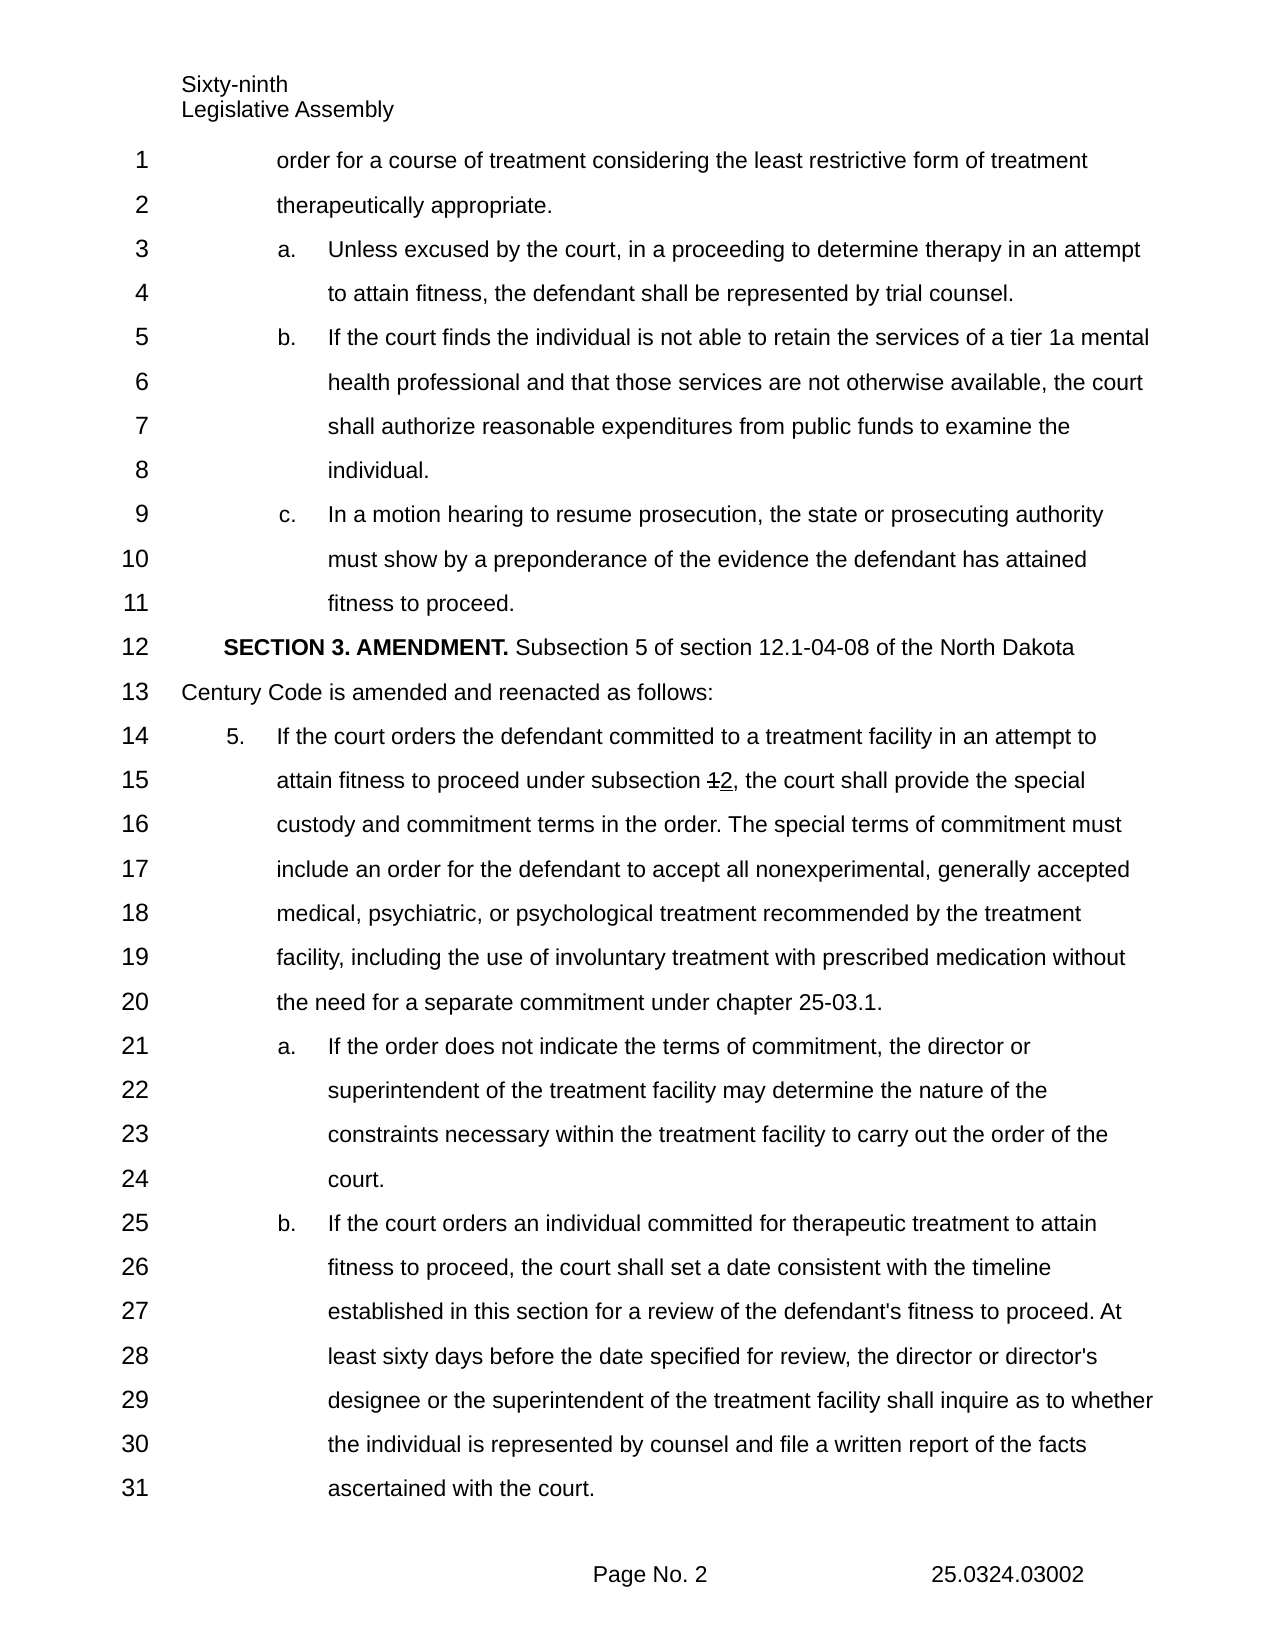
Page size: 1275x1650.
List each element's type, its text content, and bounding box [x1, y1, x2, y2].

text a. Unless excused by the court, in a proceeding to determine therapy in an attempt to attain fitness, the defendant shall be represented by trial counsel. [181, 222, 1154, 310]
text 5. If the court orders the defendant committed to a treatment facility in an attempt to attain fitness to proceed under subsection 12, the court shall provide the special custody and commitment terms in the order. The special terms of commitment must include an order for the defendant to accept all nonexperimental, generally accepted medical, psychiatric, or psychological treatment recommended by the treatment facility, including the use of involuntary treatment with prescribed medication without the need for a separate commitment under chapter 25‑03.1. [181, 709, 1154, 1019]
text order for a course of treatment considering the least restrictive form of treatment therapeutically appropriate. [181, 133, 1154, 222]
text b. If the court finds the individual is not able to retain the services of a tier 1a mental health professional and that those services are not otherwise available, the court shall authorize reasonable expenditures from public funds to examine the individual. [181, 310, 1154, 487]
text c. In a motion hearing to resume prosecution, the state or prosecuting authority must show by a preponderance of the evidence the defendant has attained fitness to proceed. [181, 487, 1154, 620]
text b. If the court orders an individual committed for therapeutic treatment to attain fitness to proceed, the court shall set a date consistent with the timeline established in this section for a review of the defendant's fitness to proceed. At least sixty days before the date specified for review, the director or director's designee or the superintendent of the treatment facility shall inquire as to whether the individual is represented by counsel and file a written report of the facts ascertained with the court. [181, 1196, 1154, 1506]
text a. If the order does not indicate the terms of commitment, the director or superintendent of the treatment facility may determine the nature of the constraints necessary within the treatment facility to carry out the order of the court. [181, 1019, 1154, 1196]
text SECTION 3. AMENDMENT. Subsection 5 of section 12.1‑04‑08 of the North Dakota Century Code is amended and reenacted as follows: [181, 620, 1154, 709]
